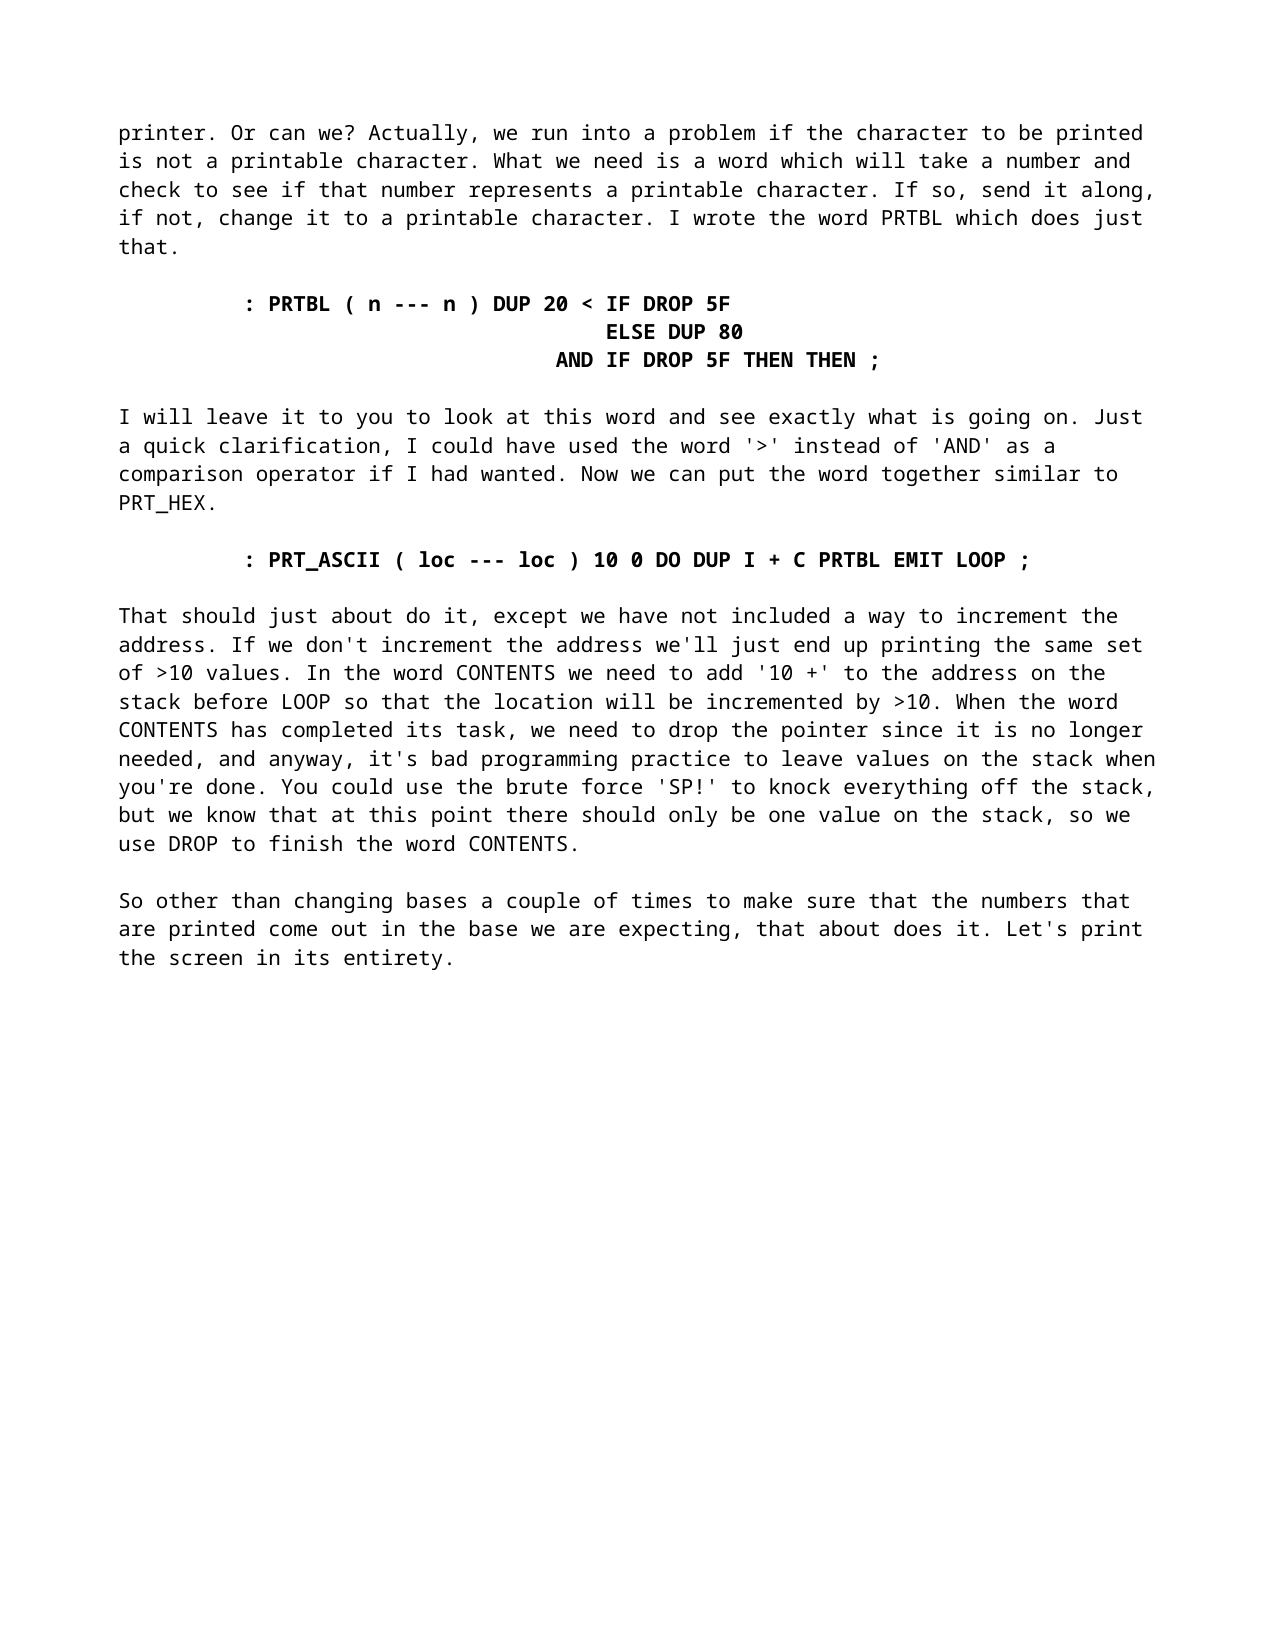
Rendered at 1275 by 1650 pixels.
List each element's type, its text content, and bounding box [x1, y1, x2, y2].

text So other than changing bases a couple of times to make sure that the numbers that are printed come out in the base we are expecting, that about does it. Let's print the screen in its entirety. [118, 886, 1157, 971]
text ELSE DUP 80 [118, 317, 1157, 346]
text AND IF DROP 5F THEN THEN ; [118, 346, 1157, 374]
text printer. Or can we? Actually, we run into a problem if the character to be printed is not a printable character. What we need is a word which will take a number and check to see if that number represents a printable character. If so, send it along, if not, change it to a printable character. I wrote the word PRTBL which does just that. [118, 118, 1157, 260]
text : PRT_ASCII ( loc --- loc ) 10 0 DO DUP I + C PRTBL EMIT LOOP ; [118, 545, 1157, 573]
text That should just about do it, except we have not included a way to increment the address. If we don't increment the address we'll just end up printing the same set of >10 values. In the word CONTENTS we need to add '10 +' to the address on the stack before LOOP so that the location will be incremented by >10. When the word CONTENTS has completed its task, we need to drop the pointer since it is no longer needed, and anyway, it's bad programming practice to leave values on the stack when you're done. You could use the brute force 'SP!' to knock everything off the stack, but we know that at this point there should only be one value on the stack, so we use DROP to finish the word CONTENTS. [118, 602, 1157, 857]
text : PRTBL ( n --- n ) DUP 20 < IF DROP 5F [118, 289, 1157, 317]
text I will leave it to you to look at this word and see exactly what is going on. Just a quick clarification, I could have used the word '>' instead of 'AND' as a comparison operator if I had wanted. Now we can put the word together similar to PRT_HEX. [118, 402, 1157, 516]
